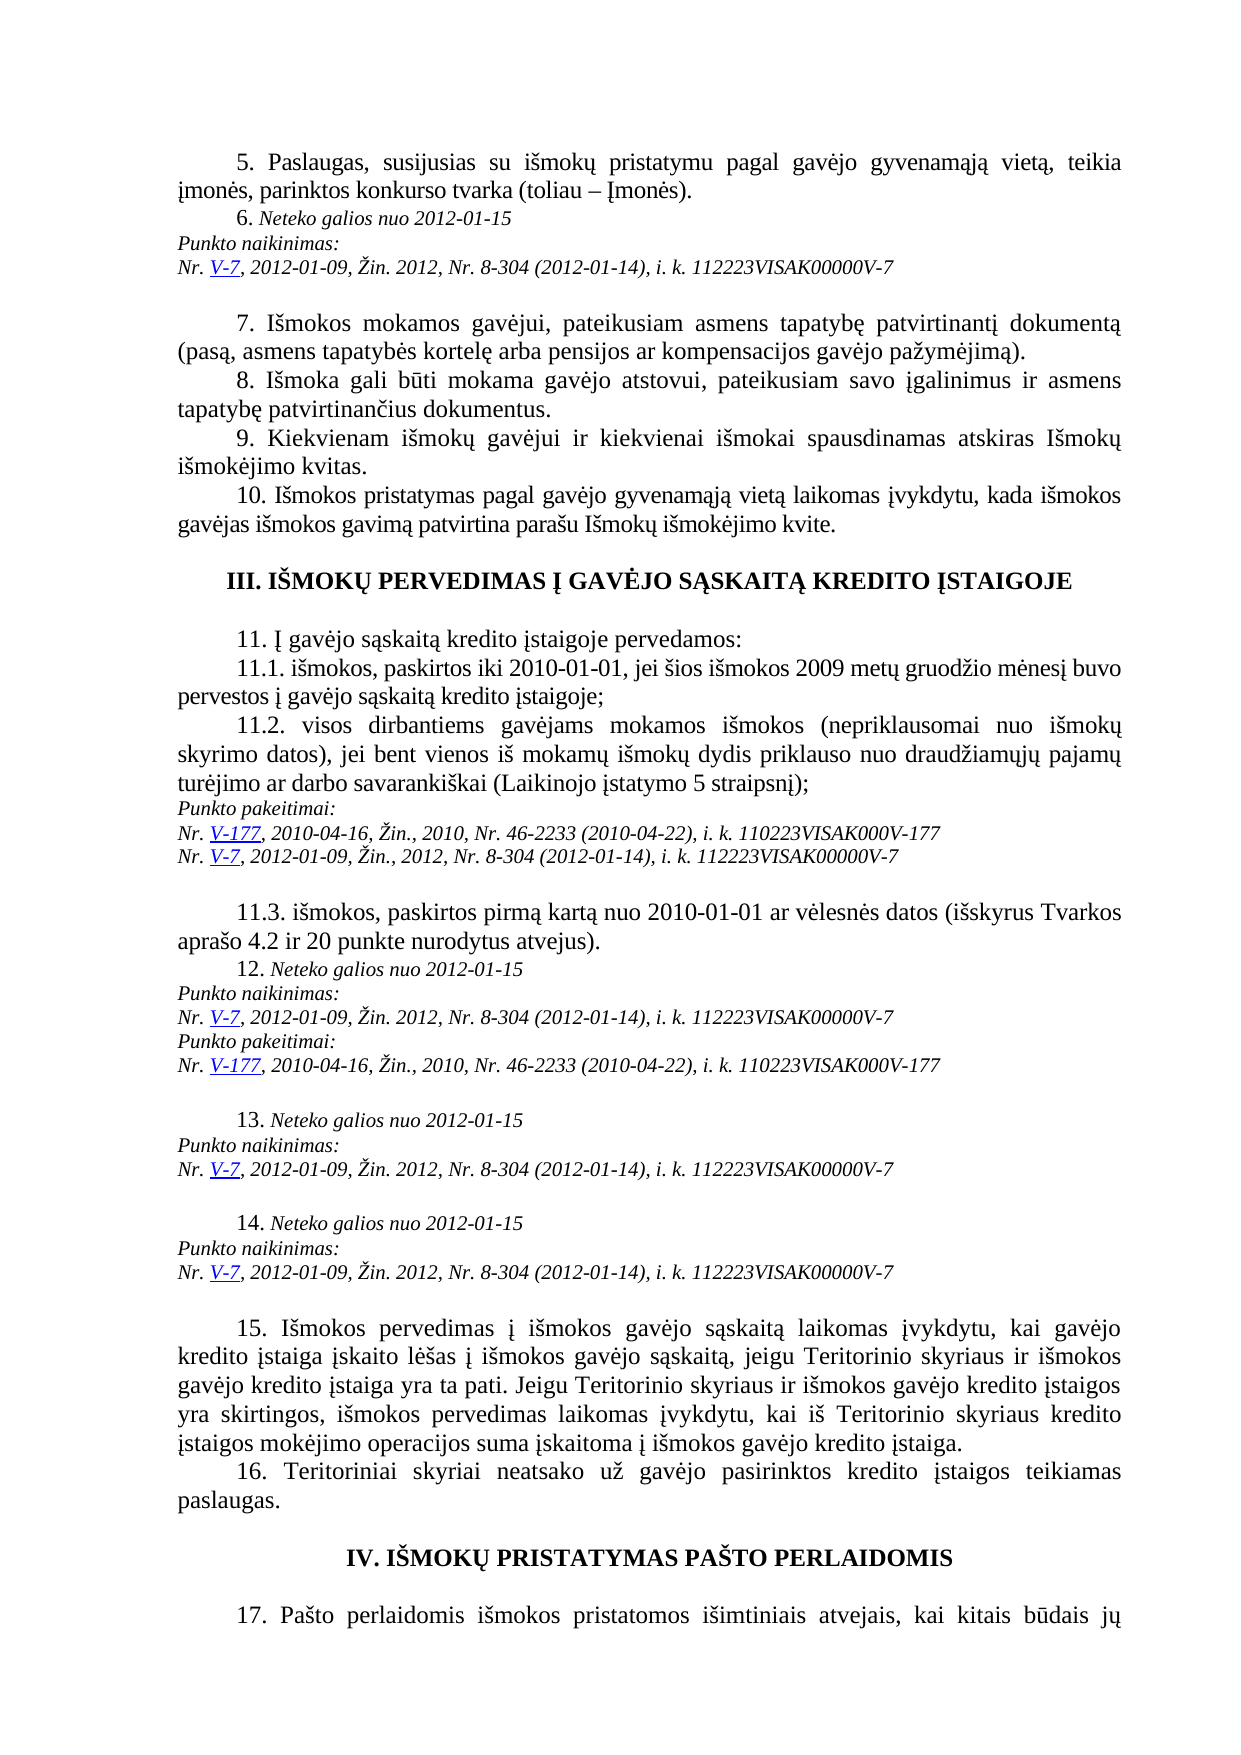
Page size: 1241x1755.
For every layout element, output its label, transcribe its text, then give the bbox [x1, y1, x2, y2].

text 11. Į gavėjo sąskaitą kredito įstaigoje pervedamos: [177, 624, 1122, 653]
text Punkto pakeitimai: [177, 796, 1122, 820]
text Punkto naikinimas: [177, 1236, 1122, 1260]
text Nr. V-7, 2012-01-09, Žin. 2012, Nr. 8-304 (2012-01-14), i. k. 112223VISAK00000V-7 [177, 1005, 1122, 1029]
text 6. Neteko galios nuo 2012-01-15 [177, 204, 1122, 231]
text 13. Neteko galios nuo 2012-01-15 [177, 1106, 1122, 1132]
text 14. Neteko galios nuo 2012-01-15 [177, 1209, 1122, 1236]
text IV. IŠMOKŲ PRISTATYMAS PAŠTO PERLAIDOMIS [177, 1543, 1122, 1571]
text 11.1. išmokos, paskirtos iki 2010-01-01, jei šios išmokos 2009 metų gruodžio mėnesį buvo pervestos į gavėjo sąskaitą kredito įstaigoje; [177, 653, 1122, 710]
text 5. Paslaugas, susijusias su išmokų pristatymu pagal gavėjo gyvenamąją vietą, teikia įmonės, parinktos konkurso tvarka (toliau – Įmonės). [177, 147, 1122, 204]
text 17. Pašto perlaidomis išmokos pristatomos išimtiniais atvejais, kai kitais būdais jų [177, 1600, 1122, 1629]
text 15. Išmokos pervedimas į išmokos gavėjo sąskaitą laikomas įvykdytu, kai gavėjo kredito įstaiga įskaito lėšas į išmokos gavėjo sąskaitą, jeigu Teritorinio skyriaus ir išmokos gavėjo kredito įstaiga yra ta pati. Jeigu Teritorinio skyriaus ir išmokos gavėjo kredito įstaigos yra skirtingos, išmokos pervedimas laikomas įvykdytu, kai iš Teritorinio skyriaus kredito įstaigos mokėjimo operacijos suma įskaitoma į išmokos gavėjo kredito įstaiga. [177, 1313, 1122, 1456]
text Nr. V-7, 2012-01-09, Žin. 2012, Nr. 8-304 (2012-01-14), i. k. 112223VISAK00000V-7 [177, 255, 1122, 279]
text Punkto naikinimas: [177, 981, 1122, 1005]
text Nr. V-7, 2012-01-09, Žin. 2012, Nr. 8-304 (2012-01-14), i. k. 112223VISAK00000V-7 [177, 1157, 1122, 1181]
text Nr. V-177, 2010-04-16, Žin., 2010, Nr. 46-2233 (2010-04-22), i. k. 110223VISAK000V-177 [177, 820, 1122, 844]
text 10. Išmokos pristatymas pagal gavėjo gyvenamąją vietą laikomas įvykdytu, kada išmokos gavėjas išmokos gavimą patvirtina parašu Išmokų išmokėjimo kvite. [177, 480, 1122, 538]
text Nr. V-7, 2012-01-09, Žin. 2012, Nr. 8-304 (2012-01-14), i. k. 112223VISAK00000V-7 [177, 1260, 1122, 1284]
text Nr. V-177, 2010-04-16, Žin., 2010, Nr. 46-2233 (2010-04-22), i. k. 110223VISAK000V-177 [177, 1053, 1122, 1077]
text III. IŠMOKŲ PERVEDIMAS Į GAVĖJO SĄSKAITĄ KREDITO ĮSTAIGOJE [177, 566, 1122, 595]
text Punkto pakeitimai: [177, 1029, 1122, 1053]
text 7. Išmokos mokamos gavėjui, pateikusiam asmens tapatybę patvirtinantį dokumentą (pasą, asmens tapatybės kortelę arba pensijos ar kompensacijos gavėjo pažymėjimą). [177, 308, 1122, 365]
text 11.2. visos dirbantiems gavėjams mokamos išmokos (nepriklausomai nuo išmokų skyrimo datos), jei bent vienos iš mokamų išmokų dydis priklauso nuo draudžiamųjų pajamų turėjimo ar darbo savarankiškai (Laikinojo įstatymo 5 straipsnį); [177, 710, 1122, 796]
text 8. Išmoka gali būti mokama gavėjo atstovui, pateikusiam savo įgalinimus ir asmens tapatybę patvirtinančius dokumentus. [177, 365, 1122, 423]
text 9. Kiekvienam išmokų gavėjui ir kiekvienai išmokai spausdinamas atskiras Išmokų išmokėjimo kvitas. [177, 423, 1122, 480]
text 16. Teritoriniai skyriai neatsako už gavėjo pasirinktos kredito įstaigos teikiamas paslaugas. [177, 1456, 1122, 1514]
text Punkto naikinimas: [177, 231, 1122, 255]
text Nr. V-7, 2012-01-09, Žin., 2012, Nr. 8-304 (2012-01-14), i. k. 112223VISAK00000V-7 [177, 844, 1122, 868]
text 11.3. išmokos, paskirtos pirmą kartą nuo 2010-01-01 ar vėlesnės datos (išskyrus Tvarkos aprašo 4.2 ir 20 punkte nurodytus atvejus). [177, 897, 1122, 955]
text Punkto naikinimas: [177, 1132, 1122, 1157]
text 12. Neteko galios nuo 2012-01-15 [177, 955, 1122, 981]
